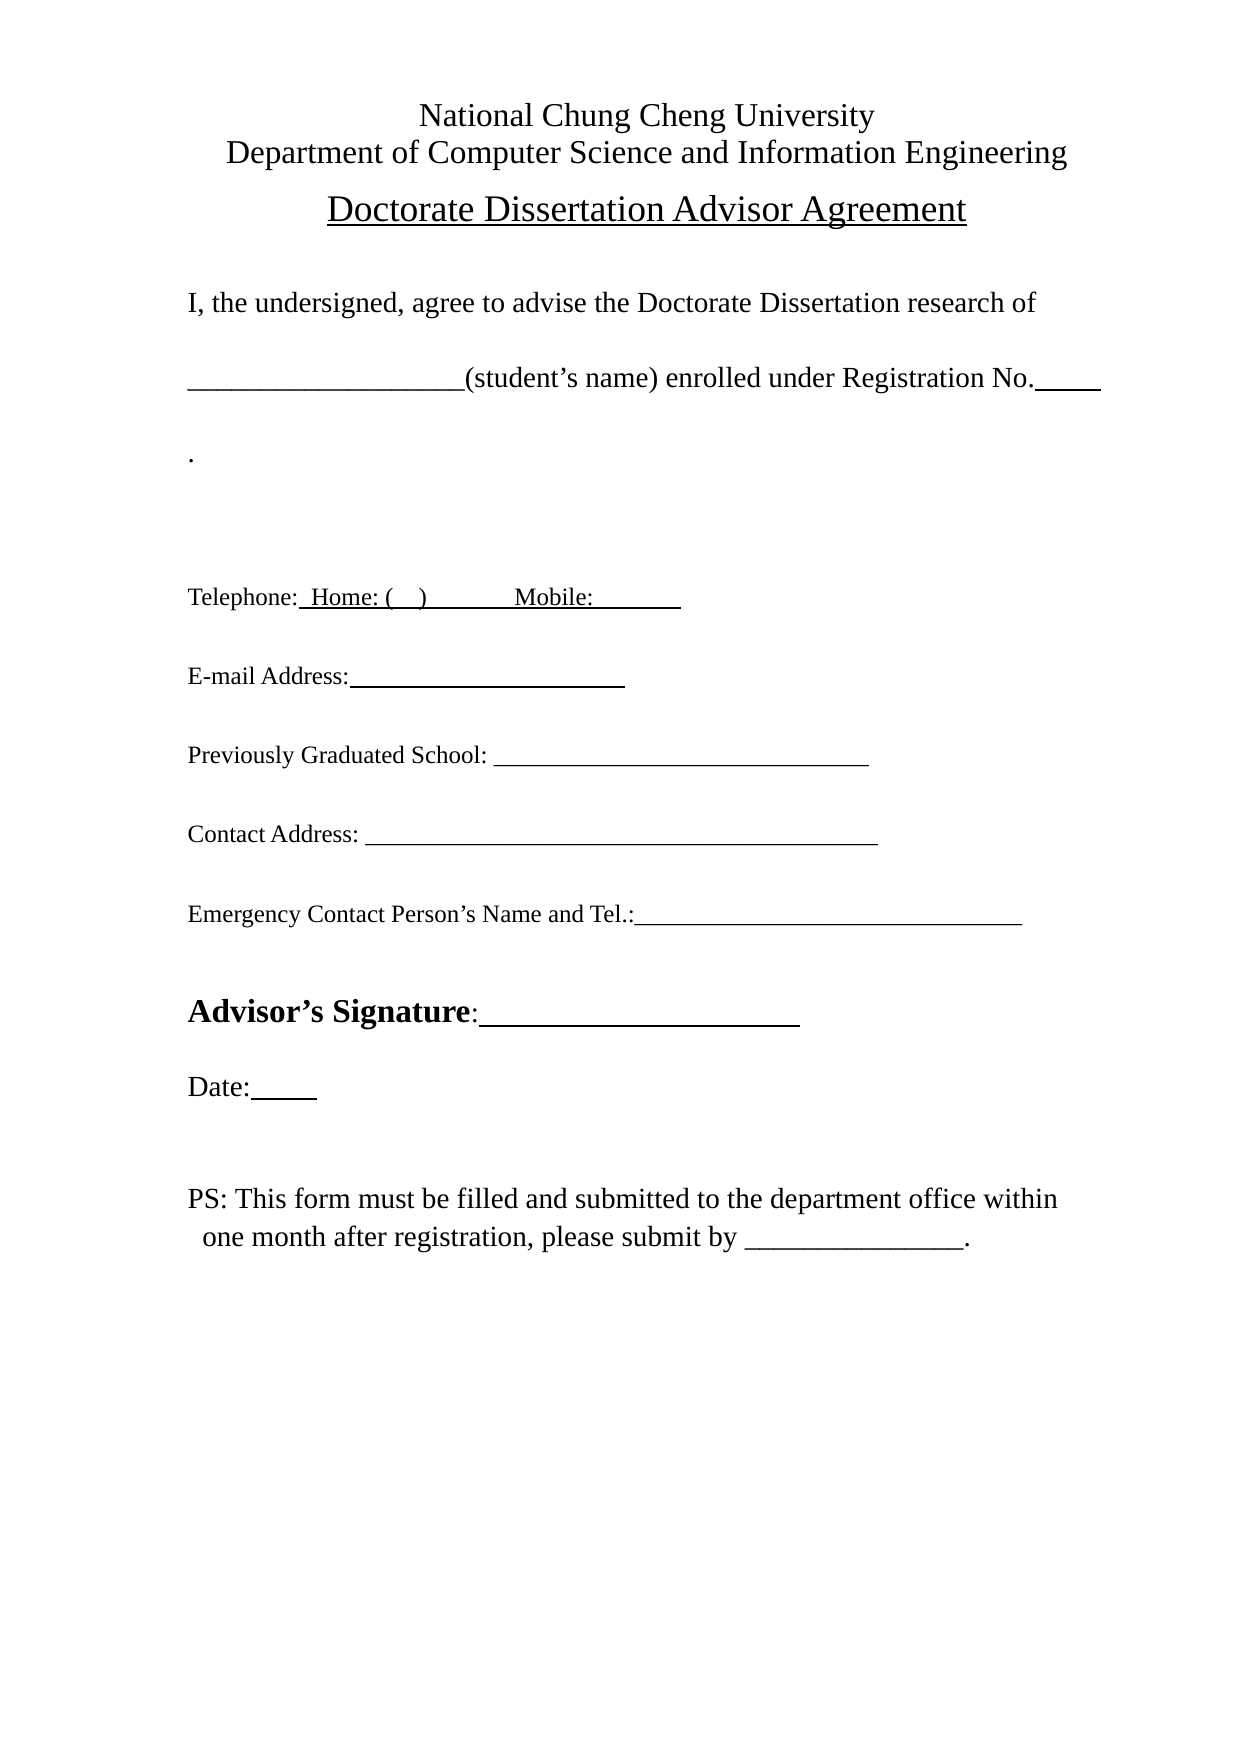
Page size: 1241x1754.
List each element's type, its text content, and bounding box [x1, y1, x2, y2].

text E-mail Address: [187, 658, 1106, 695]
text Advisor’s Signature: [187, 993, 806, 1030]
text PS: This form must be filled and submitted to the department office within one month after registration, please submit by _______________. [187, 1180, 1106, 1255]
text National Chung Cheng University [187, 96, 1106, 134]
text Department of Computer Science and Information Engineering [187, 134, 1106, 171]
text Contact Address: _________________________________________ [187, 816, 1106, 853]
text Telephone: Home: ( ) Mobile: [187, 578, 1106, 616]
text I, the undersigned, agree to advise the Doctorate Dissertation research of ___________________(student’s name) enrolled under Registration No. . [187, 284, 1106, 471]
text Date: [187, 1068, 1069, 1105]
text Doctorate Dissertation Advisor Agreement [187, 171, 1106, 246]
text Emergency Contact Person’s Name and Tel.:_______________________________ [187, 895, 1106, 932]
text Previously Graduated School: ______________________________ [187, 737, 1106, 774]
